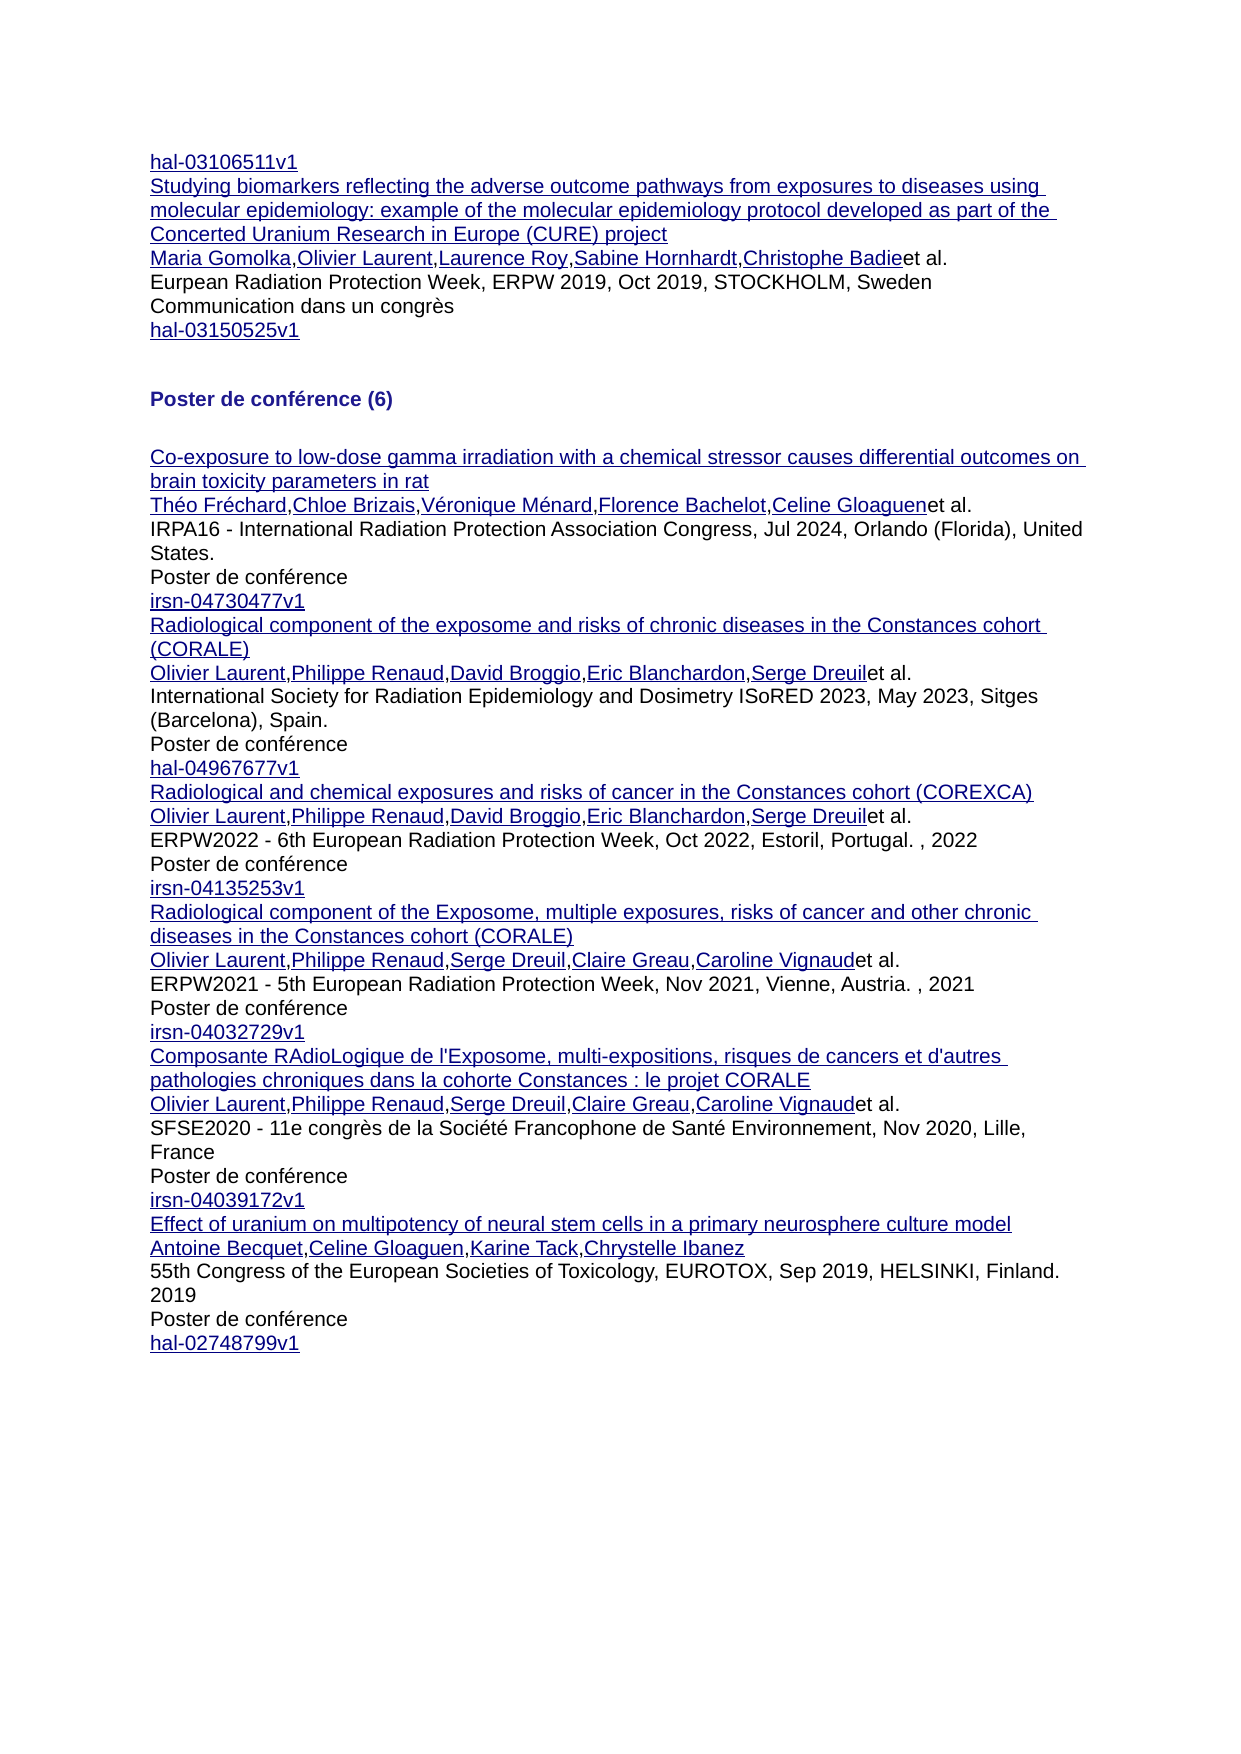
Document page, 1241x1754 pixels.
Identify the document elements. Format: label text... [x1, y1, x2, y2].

table_cell Effect of uranium on multipotency of neural stem cells in a primary neurosphere culture model Antoine Becquet,Celine Gloaguen,Karine Tack,Chrystelle Ibanez 55th Congress of the European Societies of Toxicology, EUROTOX, Sep 2019, HELSINKI, Finland. 2019 Poster de conférence hal-02748799v1 [150, 1211, 1090, 1355]
table_cell Studying biomarkers reflecting the adverse outcome pathways from exposures to diseases using molecular epidemiology: example of the molecular epidemiology protocol developed as part of the Concerted Uranium Research in Europe (CURE) project Maria Gomolka,Olivier Laurent,Laurence Roy,Sabine Hornhardt,Christophe Badieet al. Eurpean Radiation Protection Week, ERPW 2019, Oct 2019, STOCKHOLM, Sweden Communication dans un congrès hal-03150525v1 [150, 174, 1090, 342]
table_cell Radiological component of the Exposome, multiple exposures, risks of cancer and other chronic diseases in the Constances cohort (CORALE) Olivier Laurent,Philippe Renaud,Serge Dreuil,Claire Greau,Caroline Vignaudet al. ERPW2021 - 5th European Radiation Protection Week, Nov 2021, Vienne, Austria. , 2021 Poster de conférence irsn-04032729v1 [150, 900, 1090, 1044]
table_cell Effets de l’inhalation de particules de tungstène sur le cerveau de rat : métrologie et étude pilote Leo Mace,Victor Magneron,Christelle Elie,Celine Gloaguen,Cecile Bodiotet al. Groupe Interdisciplinaire pour l'étude des Effets environnementaux des NanotechnologieS, GIENS 2019, Nov 2019, saint-quentin-en-yvelines, France Communication dans un congrès hal-03106511v1 [150, 150, 1090, 174]
table_cell Radiological component of the exposome and risks of chronic diseases in the Constances cohort (CORALE) Olivier Laurent,Philippe Renaud,David Broggio,Eric Blanchardon,Serge Dreuilet al. International Society for Radiation Epidemiology and Dosimetry ISoRED 2023, May 2023, Sitges (Barcelona), Spain. Poster de conférence hal-04967677v1 [150, 613, 1090, 780]
table_cell Composante RAdioLogique de l'Exposome, multi-expositions, risques de cancers et d'autres pathologies chroniques dans la cohorte Constances : le projet CORALE Olivier Laurent,Philippe Renaud,Serge Dreuil,Claire Greau,Caroline Vignaudet al. SFSE2020 - 11e congrès de la Société Francophone de Santé Environnement, Nov 2020, Lille, France Poster de conférence irsn-04039172v1 [150, 1044, 1090, 1211]
subtitle Poster de conférence (6) [150, 386, 1090, 410]
table_header Co-exposure to low-dose gamma irradiation with a chemical stressor causes differential outcomes on brain toxicity parameters in rat Théo Fréchard,Chloe Brizais,Véronique Ménard,Florence Bachelot,Celine Gloaguenet al. IRPA16 - International Radiation Protection Association Congress, Jul 2024, Orlando (Florida), United States. Poster de conférence irsn-04730477v1 [150, 445, 1090, 612]
table_cell Radiological and chemical exposures and risks of cancer in the Constances cohort (COREXCA) Olivier Laurent,Philippe Renaud,David Broggio,Eric Blanchardon,Serge Dreuilet al. ERPW2022 - 6th European Radiation Protection Week, Oct 2022, Estoril, Portugal. , 2022 Poster de conférence irsn-04135253v1 [150, 780, 1090, 900]
